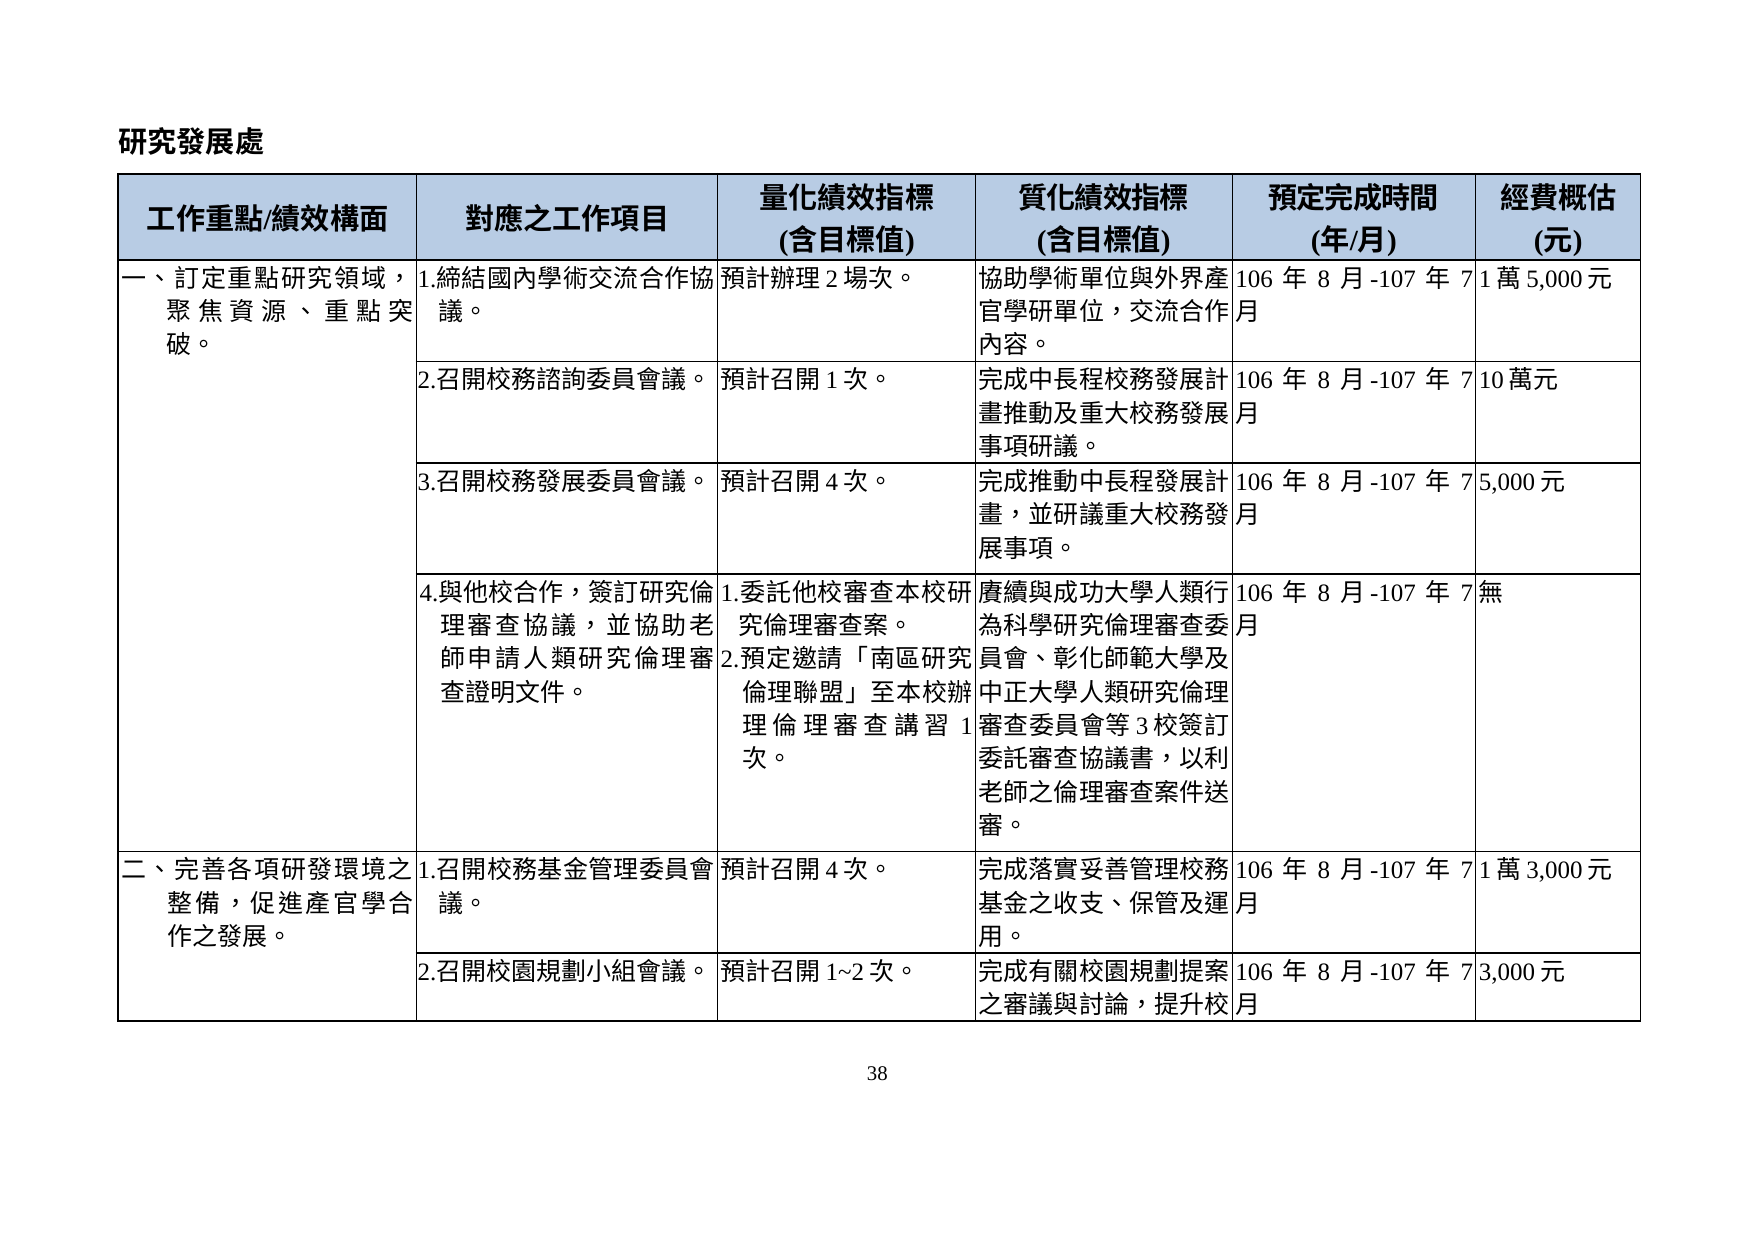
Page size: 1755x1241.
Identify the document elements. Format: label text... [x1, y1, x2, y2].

table_cell 二、完善各項研發環境之整備，促進產官學合作之發展。 [119, 852, 416, 1020]
table_cell 1.召開校務基金管理委員會議。 [417, 852, 717, 952]
table_cell 2.召開校園規劃小組會議。 [417, 954, 717, 1020]
table_header 預定完成時間 (年/月) [1233, 175, 1475, 259]
table_cell 完成落實妥善管理校務基金之收支、保管及運用。 [976, 852, 1232, 952]
table_header 對應之工作項目 [417, 175, 717, 259]
table_cell 4.與他校合作，簽訂研究倫理審查協議，並協助老師申請人類研究倫理審查證明文件。 [417, 575, 717, 851]
table_cell 預計召開1~2次。 [718, 954, 975, 1020]
table_cell 106年8月-107年7月 [1233, 464, 1475, 573]
table_header 經費概估 (元) [1476, 175, 1640, 259]
table_cell 3.召開校務發展委員會議。 [417, 464, 717, 573]
table_cell 預計召開4次。 [718, 852, 975, 952]
table_cell 協助學術單位與外界產官學研單位，交流合作內容。 [976, 261, 1232, 361]
table_cell 完成有關校園規劃提案之審議與討論，提升校 [976, 954, 1232, 1020]
table_cell 完成中長程校務發展計畫推動及重大校務發展事項研議。 [976, 362, 1232, 462]
table_cell 預計辦理2場次。 [718, 261, 975, 361]
table_cell 無 [1476, 575, 1640, 851]
table_cell 1.委託他校審查本校研究倫理審查案。 2.預定邀請「南區研究倫理聯盟」至本校辦理倫理審查講習1次。 [718, 575, 975, 851]
table_cell 1萬5,000元 [1476, 261, 1640, 361]
table_header 工作重點/績效構面 [119, 175, 416, 259]
table_cell 預計召開1次。 [718, 362, 975, 462]
table_cell 預計召開4次。 [718, 464, 975, 573]
table_header 質化績效指標 (含目標值) [976, 175, 1232, 259]
table_header 量化績效指標 (含目標值) [718, 175, 975, 259]
table_cell 3,000元 [1476, 954, 1640, 1020]
table_cell 106年8月-107年7月 [1233, 954, 1475, 1020]
text 研究發展處 [118, 118, 1636, 160]
table_cell 2.召開校務諮詢委員會議。 [417, 362, 717, 462]
table_cell 10萬元 [1476, 362, 1640, 462]
table_cell 1萬3,000元 [1476, 852, 1640, 952]
table_cell 一、訂定重點研究領域，聚焦資源、重點突破。 [119, 261, 416, 851]
table_cell 完成推動中長程發展計畫，並研議重大校務發展事項。 [976, 464, 1232, 573]
table_cell 106年8月-107年7月 [1233, 852, 1475, 952]
table_cell 1.締結國內學術交流合作協議。 [417, 261, 717, 361]
table_cell 106年8月-107年7月 [1233, 261, 1475, 361]
table_cell 賡續與成功大學人類行為科學研究倫理審查委員會、彰化師範大學及中正大學人類研究倫理審查委員會等3校簽訂委託審查協議書，以利老師之倫理審查案件送審。 [976, 575, 1232, 851]
table_cell 106年8月-107年7月 [1233, 362, 1475, 462]
table_cell 5,000元 [1476, 464, 1640, 573]
table_cell 106年8月-107年7月 [1233, 575, 1475, 851]
